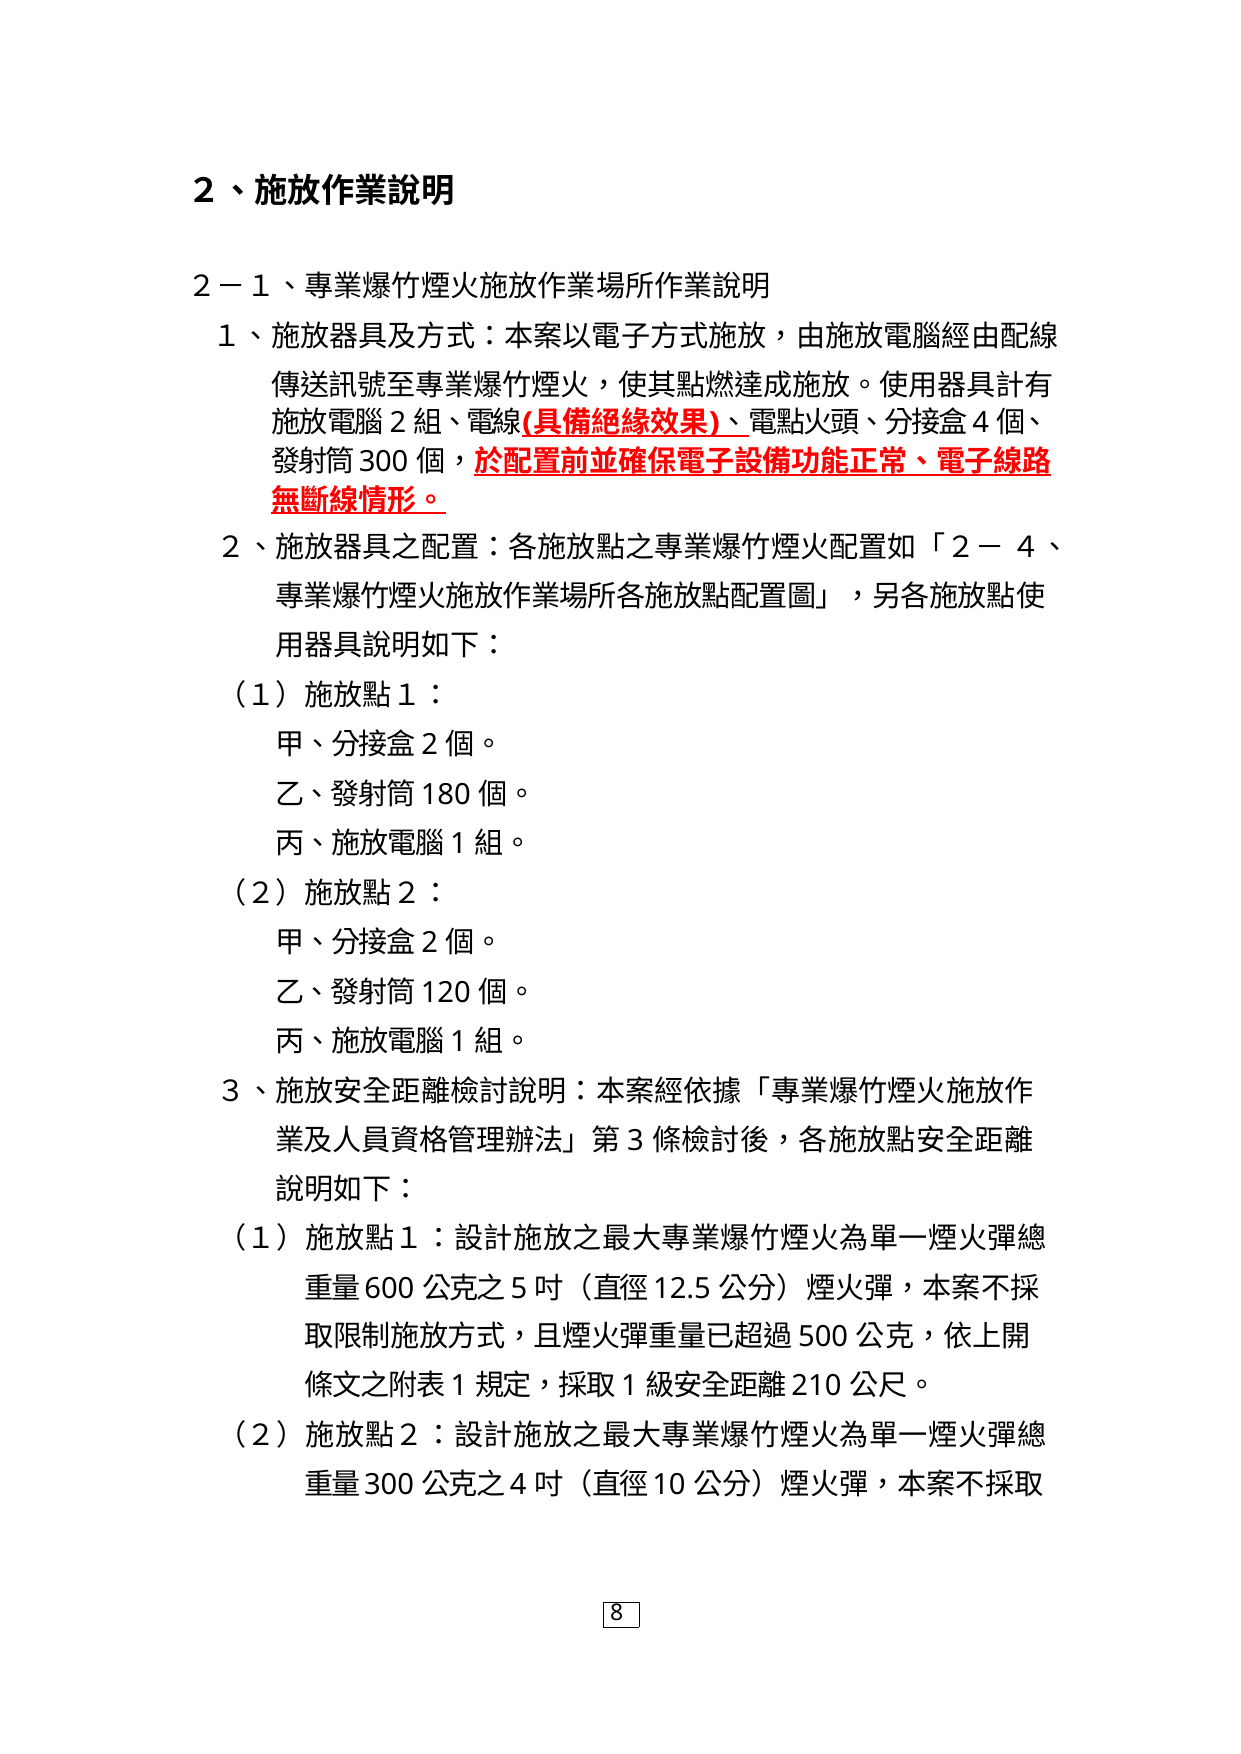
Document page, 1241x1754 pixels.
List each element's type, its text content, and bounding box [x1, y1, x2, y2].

text 丙、施放電腦 1 組。 [275, 820, 1205, 862]
text 乙、發射筒 120 個。 [275, 968, 1205, 1011]
text ２、施放器具之配置：各施放點之專業爆竹煙火配置如「２－ ４、專業爆竹煙火施放作業場所各施放點配置圖」，另各施放點使用器具說明如下： [217, 524, 1048, 664]
text （２）施放點２：設計施放之最大專業爆竹煙火為單一煙火彈總重量 300 公克之 4 吋（直徑 10 公分）煙火彈，本案不採取 [217, 1411, 1048, 1503]
text １、施放器具及方式：本案以電子方式施放，由施放電腦經由配線 [212, 312, 1205, 354]
text ３、施放安全距離檢討說明：本案經依據「專業爆竹煙火施放作業及人員資格管理辦法」第 3 條檢討後，各施放點安全距離說明如下： [217, 1067, 1034, 1208]
text （２）施放點２： [217, 869, 1205, 912]
text （１）施放點１：設計施放之最大專業爆竹煙火為單一煙火彈總重量 600 公克之 5 吋（直徑 12.5 公分）煙火彈，本案不採 [217, 1215, 1048, 1307]
text 取限制施放方式，且煙火彈重量已超過 500 公克，依上開 [304, 1314, 1205, 1354]
text 甲、分接盒 2 個。 [275, 919, 1205, 961]
text （１）施放點１： [217, 672, 1205, 714]
text 傳送訊號至專業爆竹煙火，使其點燃達成施放。使用器具計有施放電腦 2 組、電線(具備絕緣效果)、電點火頭、分接盒 4 個、發射筒 300 個，於配置前並確保電子設備功能正常、電子線路無斷線情形。 [271, 364, 1053, 518]
text 條文之附表 1 規定，採取 1 級安全距離 210 公尺。 [304, 1362, 1205, 1404]
subtitle ２、施放作業說明 [187, 160, 1205, 213]
text 乙、發射筒 180 個。 [275, 770, 1205, 813]
text ２－１、專業爆竹煙火施放作業場所作業說明 [187, 263, 1205, 305]
text 丙、施放電腦 1 組。 [275, 1018, 1205, 1060]
text 甲、分接盒 2 個。 [275, 721, 1205, 763]
